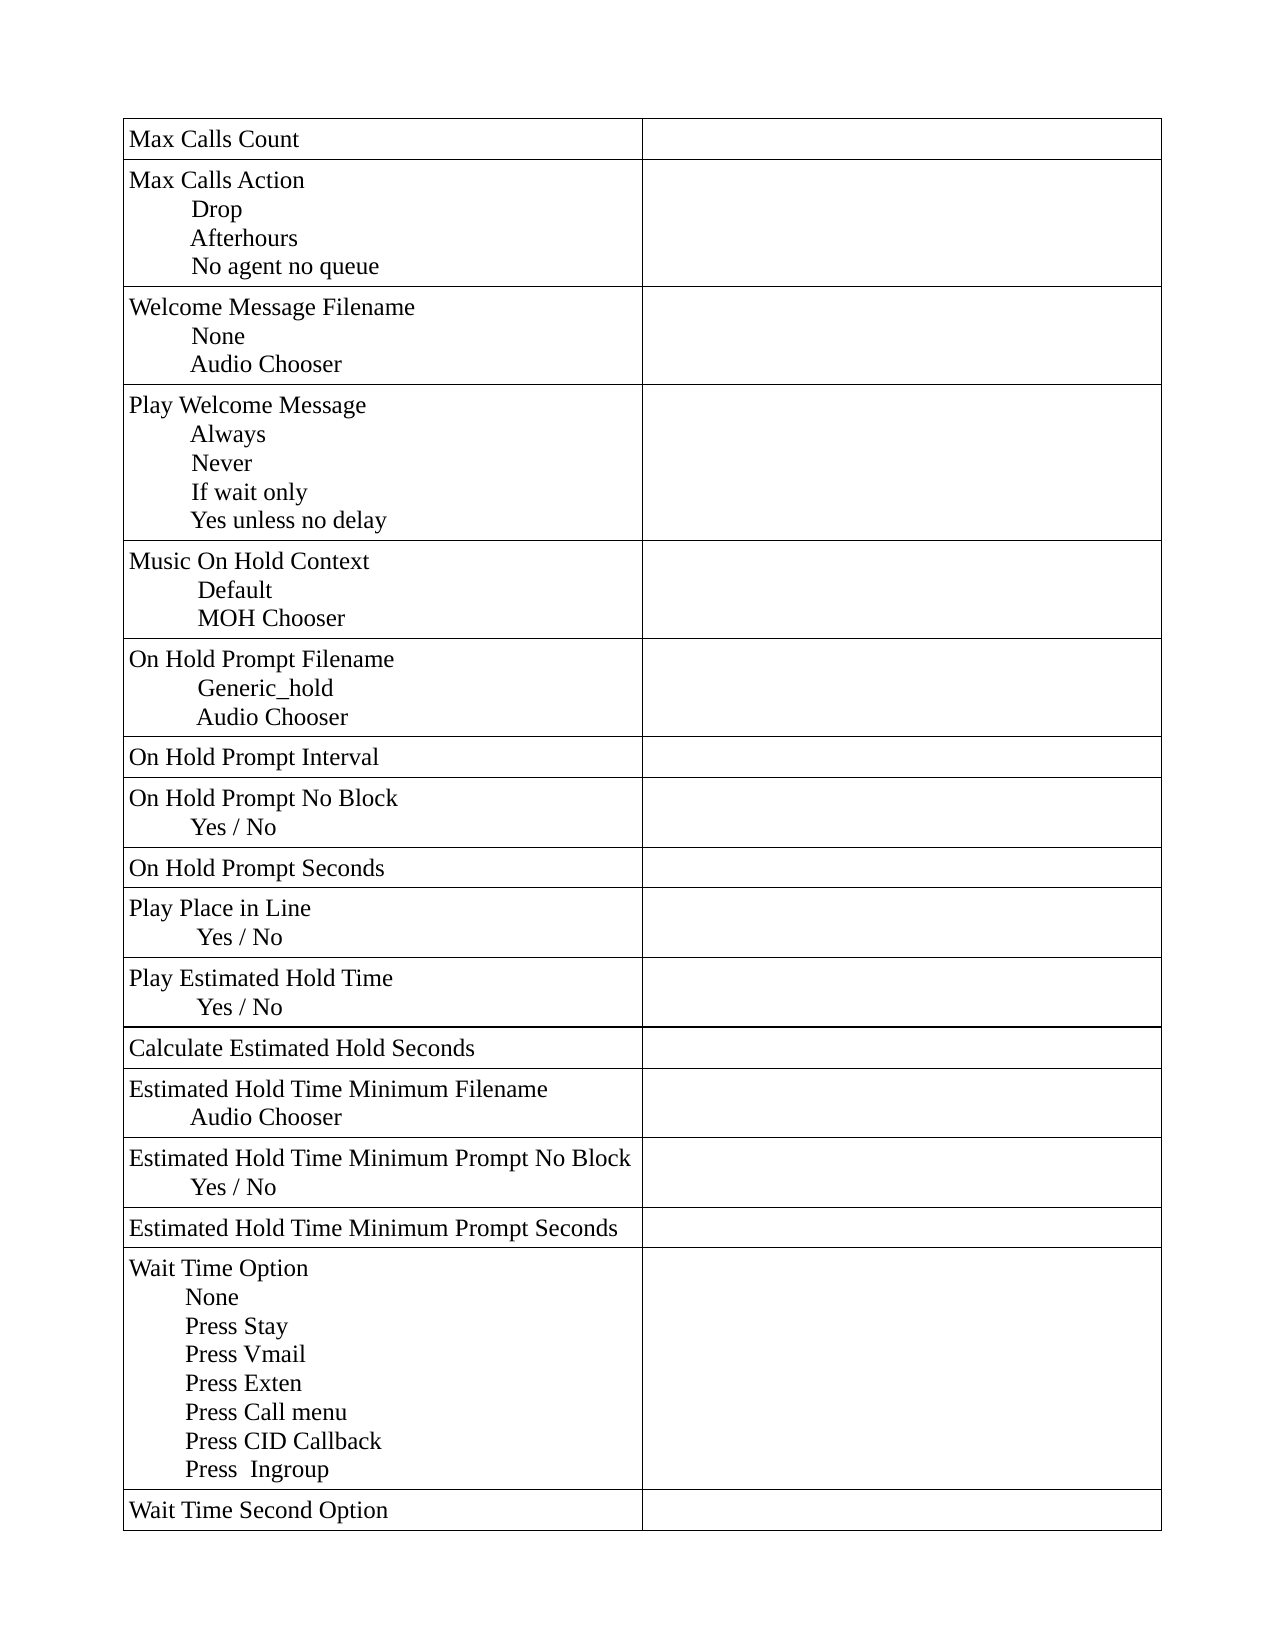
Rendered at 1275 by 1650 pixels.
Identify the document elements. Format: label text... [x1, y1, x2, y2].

table_cell Estimated Hold Time Minimum Filename Audio Chooser [124, 1069, 642, 1137]
table_cell Max Calls Count [124, 119, 642, 159]
table_cell Play Place in Line Yes / No [124, 888, 642, 957]
table_cell Music On Hold Context Default MOH Chooser [124, 541, 642, 638]
table_cell Max Calls Action Drop Afterhours No agent no queue [124, 160, 642, 286]
table_cell [643, 888, 1161, 957]
table_cell Play Welcome Message Always Never If wait only Yes unless no delay [124, 385, 642, 540]
table_cell Estimated Hold Time Minimum Prompt Seconds [124, 1208, 642, 1247]
table_cell [643, 287, 1161, 384]
table_cell [643, 778, 1161, 846]
table_cell [643, 119, 1161, 159]
table_cell [643, 1138, 1161, 1206]
table_cell [643, 737, 1161, 777]
table_cell On Hold Prompt Interval [124, 737, 642, 777]
table_header [643, 1028, 1161, 1067]
table_cell [643, 1069, 1161, 1137]
table_cell Wait Time Second Option [124, 1490, 642, 1530]
table_cell Wait Time Option None Press Stay Press Vmail Press Exten Press Call menu Press CID Callback Press Ingroup [124, 1248, 642, 1489]
table_cell [643, 639, 1161, 736]
table_cell [643, 385, 1161, 540]
table_cell [643, 160, 1161, 286]
table_cell On Hold Prompt No Block Yes / No [124, 778, 642, 846]
table_cell [643, 1248, 1161, 1489]
table_cell [643, 958, 1161, 1026]
table_cell [643, 1208, 1161, 1247]
table_cell Welcome Message Filename None Audio Chooser [124, 287, 642, 384]
table_cell On Hold Prompt Filename Generic_hold Audio Chooser [124, 639, 642, 736]
table_cell Estimated Hold Time Minimum Prompt No Block Yes / No [124, 1138, 642, 1206]
table_cell [643, 1490, 1161, 1530]
table_cell [643, 541, 1161, 638]
table_header Calculate Estimated Hold Seconds [124, 1028, 642, 1067]
table_cell On Hold Prompt Seconds [124, 848, 642, 887]
table_cell Play Estimated Hold Time Yes / No [124, 958, 642, 1026]
table_cell [643, 848, 1161, 887]
